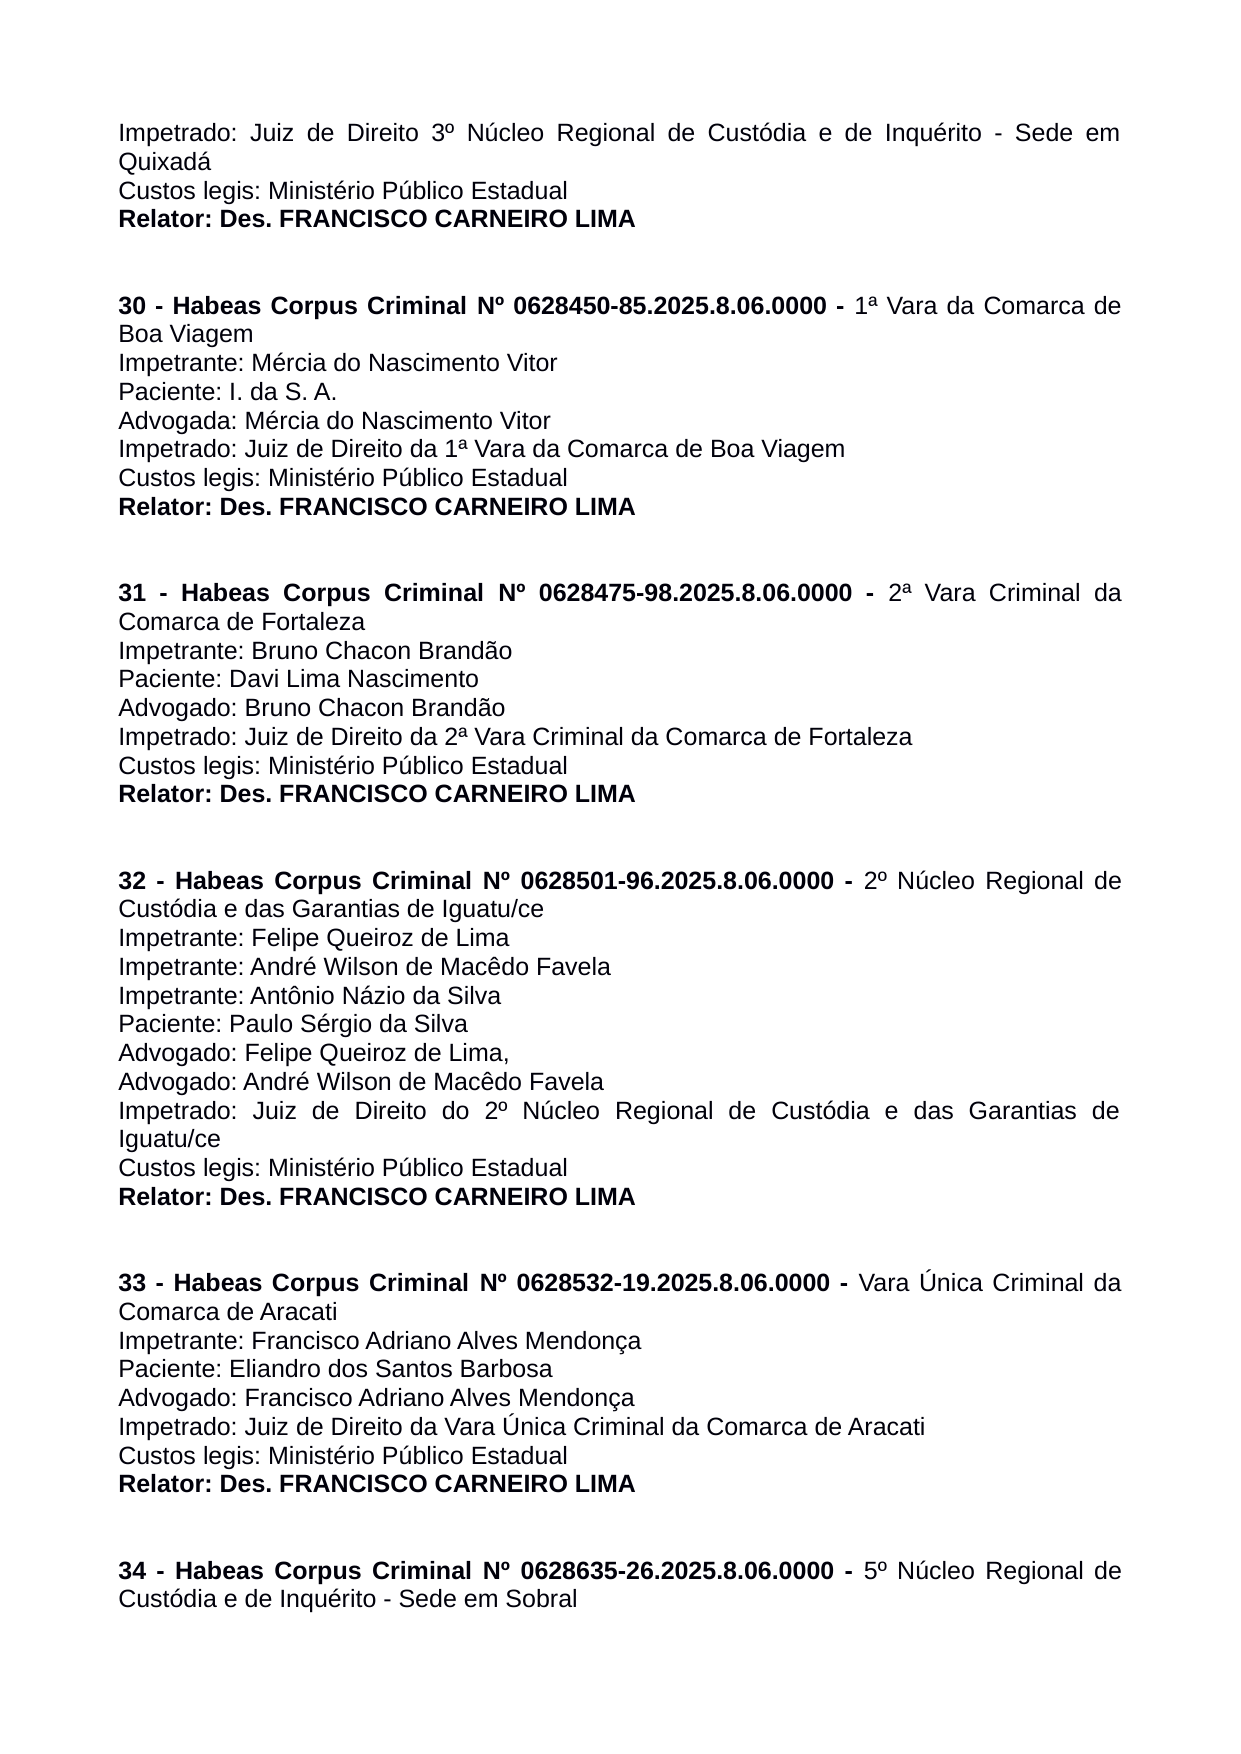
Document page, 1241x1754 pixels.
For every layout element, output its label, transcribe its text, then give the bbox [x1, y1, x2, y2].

text 31 - Habeas Corpus Criminal Nº 0628475-98.2025.8.06.0000 - 2ª Vara Criminal da Comarca de Fortaleza [118, 578, 1122, 636]
text Impetrante: André Wilson de Macêdo Favela [118, 952, 1122, 981]
text Paciente: Davi Lima Nascimento [118, 664, 1122, 693]
text 30 - Habeas Corpus Criminal Nº 0628450-85.2025.8.06.0000 - 1ª Vara da Comarca de Boa Viagem [118, 291, 1122, 348]
text Impetrante: Francisco Adriano Alves Mendonça [118, 1326, 1122, 1354]
text Impetrante: Felipe Queiroz de Lima [118, 923, 1122, 952]
text Impetrante: Antônio Názio da Silva [118, 981, 1122, 1009]
text Impetrado: Juiz de Direito 3º Núcleo Regional de Custódia e de Inquérito - Sede em Quixadá [118, 118, 1122, 176]
text Relator: Des. FRANCISCO CARNEIRO LIMA [118, 779, 1122, 808]
text Custos legis: Ministério Público Estadual [118, 1153, 1122, 1182]
text Advogada: Mércia do Nascimento Vitor [118, 406, 1122, 434]
text 32 - Habeas Corpus Criminal Nº 0628501-96.2025.8.06.0000 - 2º Núcleo Regional de Custódia e das Garantias de Iguatu/ce [118, 866, 1122, 923]
text Paciente: Paulo Sérgio da Silva [118, 1009, 1122, 1038]
text Advogado: Bruno Chacon Brandão [118, 693, 1122, 722]
text Advogado: Francisco Adriano Alves Mendonça [118, 1383, 1122, 1412]
text Impetrado: Juiz de Direito da 1ª Vara da Comarca de Boa Viagem [118, 434, 1122, 463]
text Impetrado: Juiz de Direito do 2º Núcleo Regional de Custódia e das Garantias de Iguatu/ce [118, 1096, 1122, 1153]
text Advogado: Felipe Queiroz de Lima, [118, 1038, 1122, 1067]
text Custos legis: Ministério Público Estadual [118, 1441, 1122, 1469]
text Custos legis: Ministério Público Estadual [118, 176, 1122, 204]
text Relator: Des. FRANCISCO CARNEIRO LIMA [118, 1182, 1122, 1211]
text Relator: Des. FRANCISCO CARNEIRO LIMA [118, 492, 1122, 521]
text Impetrado: Juiz de Direito da Vara Única Criminal da Comarca de Aracati [118, 1412, 1122, 1441]
text 33 - Habeas Corpus Criminal Nº 0628532-19.2025.8.06.0000 - Vara Única Criminal da Comarca de Aracati [118, 1268, 1122, 1326]
text Custos legis: Ministério Público Estadual [118, 463, 1122, 492]
text Relator: Des. FRANCISCO CARNEIRO LIMA [118, 1469, 1122, 1498]
text Impetrante: Mércia do Nascimento Vitor [118, 348, 1122, 377]
text Relator: Des. FRANCISCO CARNEIRO LIMA [118, 204, 1122, 233]
text Paciente: Eliandro dos Santos Barbosa [118, 1354, 1122, 1383]
text Impetrante: Bruno Chacon Brandão [118, 636, 1122, 664]
text Advogado: André Wilson de Macêdo Favela [118, 1067, 1122, 1096]
text Impetrado: Juiz de Direito da 2ª Vara Criminal da Comarca de Fortaleza [118, 722, 1122, 751]
text Paciente: I. da S. A. [118, 377, 1122, 406]
text 34 - Habeas Corpus Criminal Nº 0628635-26.2025.8.06.0000 - 5º Núcleo Regional de Custódia e de Inquérito - Sede em Sobral [118, 1556, 1122, 1613]
text Custos legis: Ministério Público Estadual [118, 751, 1122, 779]
